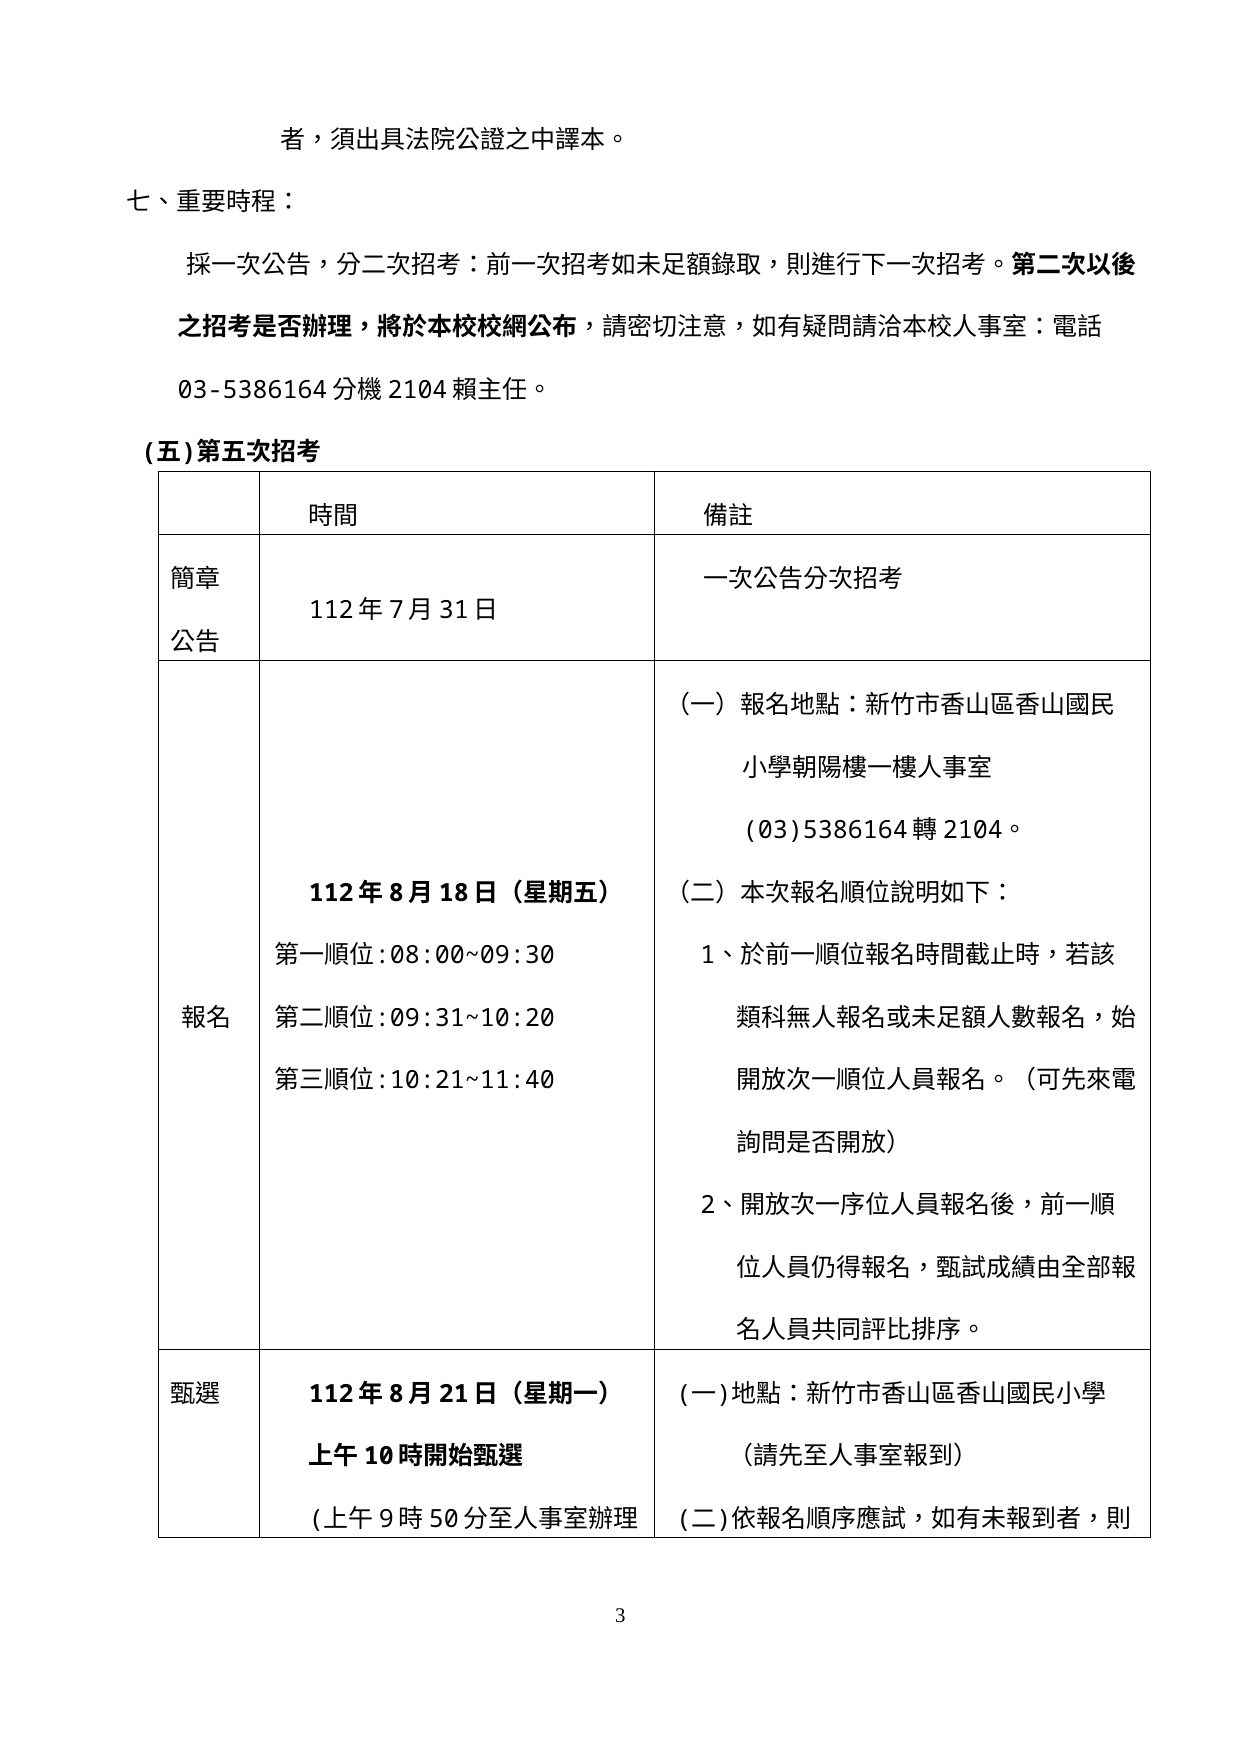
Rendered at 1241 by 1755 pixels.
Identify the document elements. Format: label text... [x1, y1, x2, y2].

table_cell 112年7月31日 [260, 535, 654, 660]
text 採一次公告，分二次招考：前一次招考如未足額錄取，則進行下一次招考。第二次以後之招考是否辦理，將於本校校網公布，請密切注意，如有疑問請洽本校人事室：電話03-5386164分機2104賴主任。 [126, 221, 1152, 408]
table_cell 甄選 [159, 1350, 259, 1537]
table_cell (一)地點：新竹市香山區香山國民小學（請先至人事室報到） (二)依報名順序應試，如有未報到者，則 [655, 1350, 1150, 1537]
table_cell 報名 [159, 661, 259, 1349]
table_header 備註 [655, 472, 1150, 534]
table_cell 112年8月18日（星期五） 第一順位:08:00~09:30 第二順位:09:31~10:20 第三順位:10:21~11:40 [260, 661, 654, 1349]
table_cell （一）報名地點：新竹市香山區香山國民小學朝陽樓一樓人事室 (03)5386164轉2104。 （二）本次報名順位說明如下： 1、於前一順位報名時間截止時，若該類科無人報名或未足額人數報名，始開放次一順位人員報名。（可先來電詢問是否開放） 2、開放次一序位人員報名後，前一順位人員仍得報名，甄試成績由全部報名人員共同評比排序。 [655, 661, 1150, 1349]
table_header [159, 472, 259, 534]
table_cell 簡章 公告 [159, 535, 259, 660]
text 者，須出具法院公證之中譯本。 [221, 96, 1152, 158]
table_cell 112年8月21日（星期一） 上午10時開始甄選 (上午9時50分至人事室辦理 [260, 1350, 654, 1537]
text (五)第五次招考 [126, 408, 1152, 471]
text 七、重要時程： [126, 158, 1152, 221]
table_header 時間 [260, 472, 654, 534]
table_cell 一次公告分次招考 [655, 535, 1150, 660]
